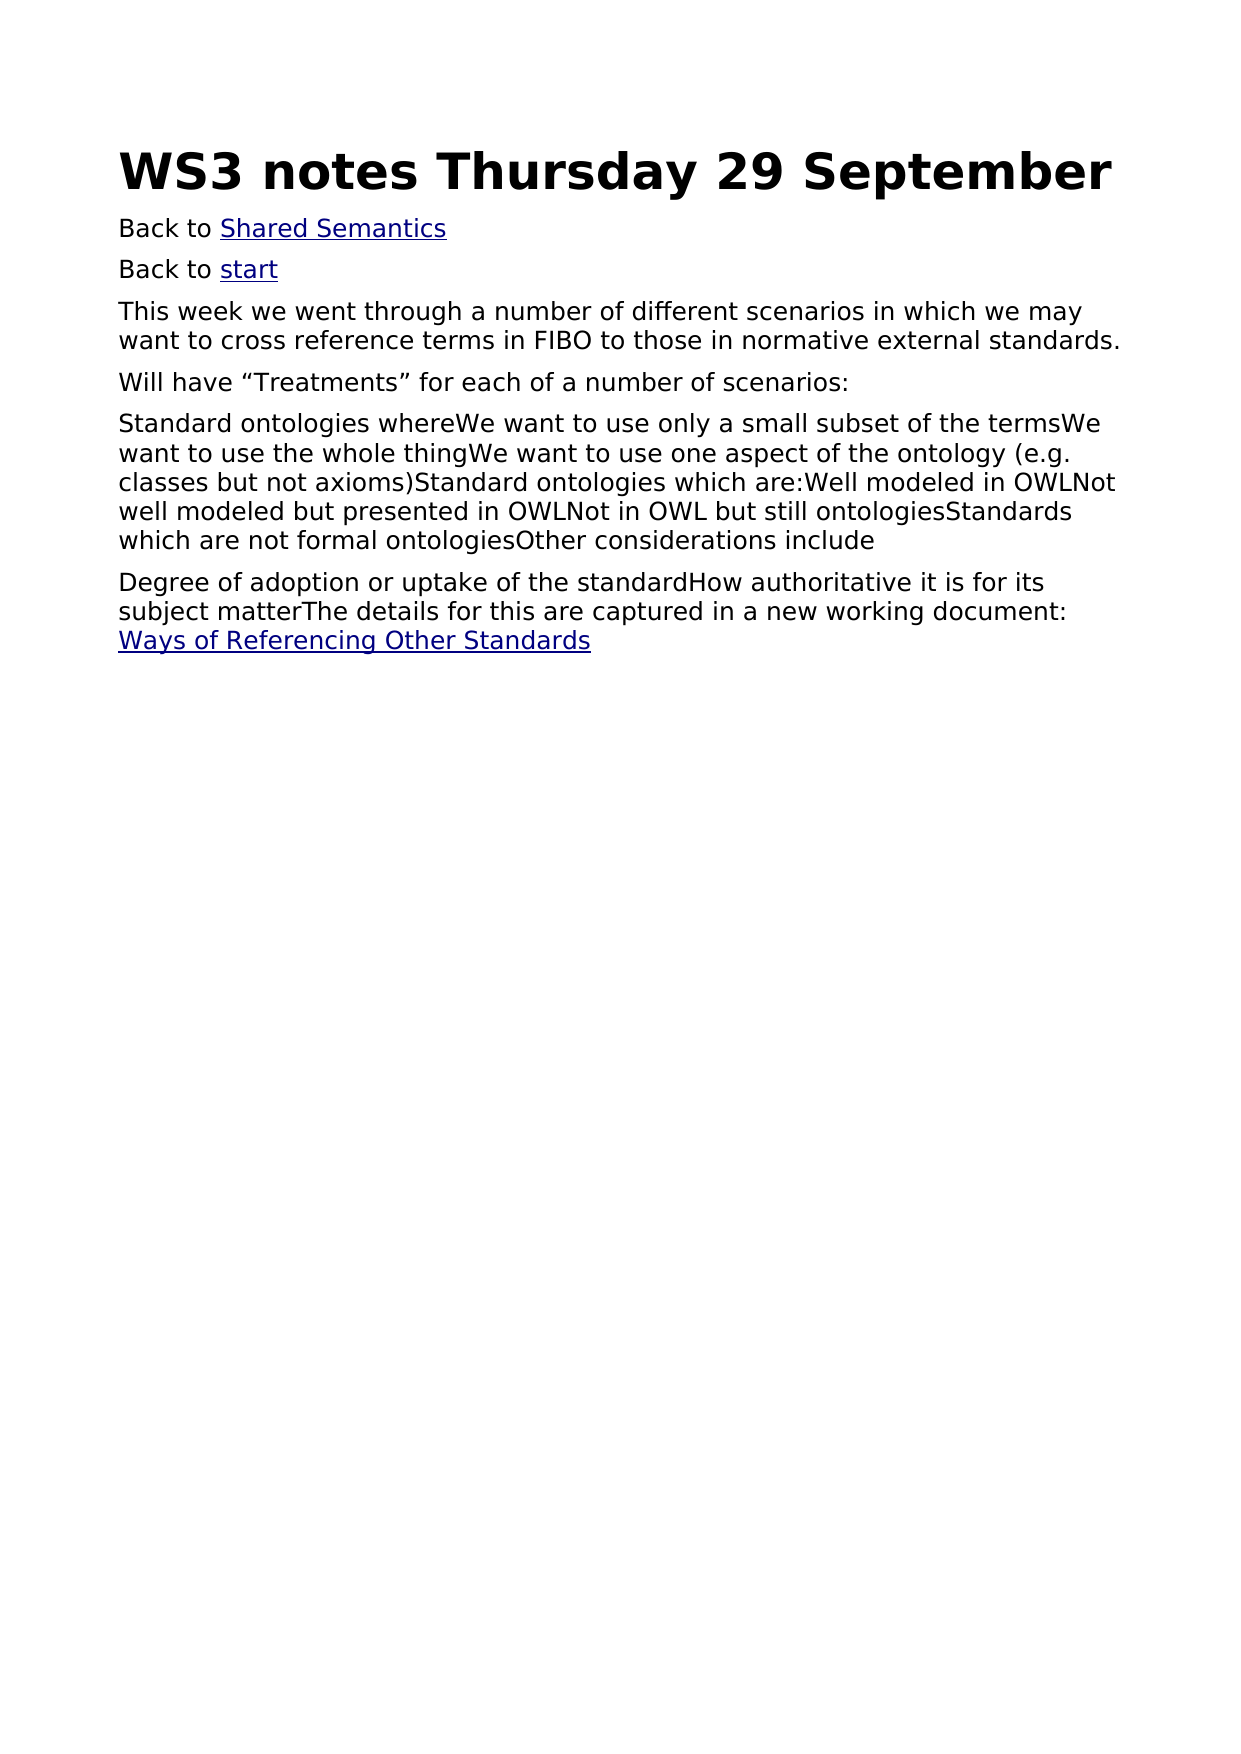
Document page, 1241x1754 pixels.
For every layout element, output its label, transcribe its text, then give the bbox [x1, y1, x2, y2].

subtitle WS3 notes Thursday 29 September [118, 143, 1122, 201]
text Standard ontologies whereWe want to use only a small subset of the termsWe want to use the whole thingWe want to use one aspect of the ontology (e.g. classes but not axioms)Standard ontologies which are:Well modeled in OWLNot well modeled but presented in OWLNot in OWL but still ontologiesStandards which are not formal ontologiesOther considerations include [118, 410, 1122, 556]
text Degree of adoption or uptake of the standardHow authoritative it is for its subject matterThe details for this are captured in a new working document: Ways of Referencing Other Standards [118, 568, 1122, 656]
text Back to Shared Semantics [118, 214, 1122, 243]
text Will have “Treatments” for each of a number of scenarios: [118, 368, 1122, 397]
text Back to start [118, 256, 1122, 285]
text This week we went through a number of different scenarios in which we may want to cross reference terms in FIBO to those in normative external standards. [118, 297, 1122, 356]
